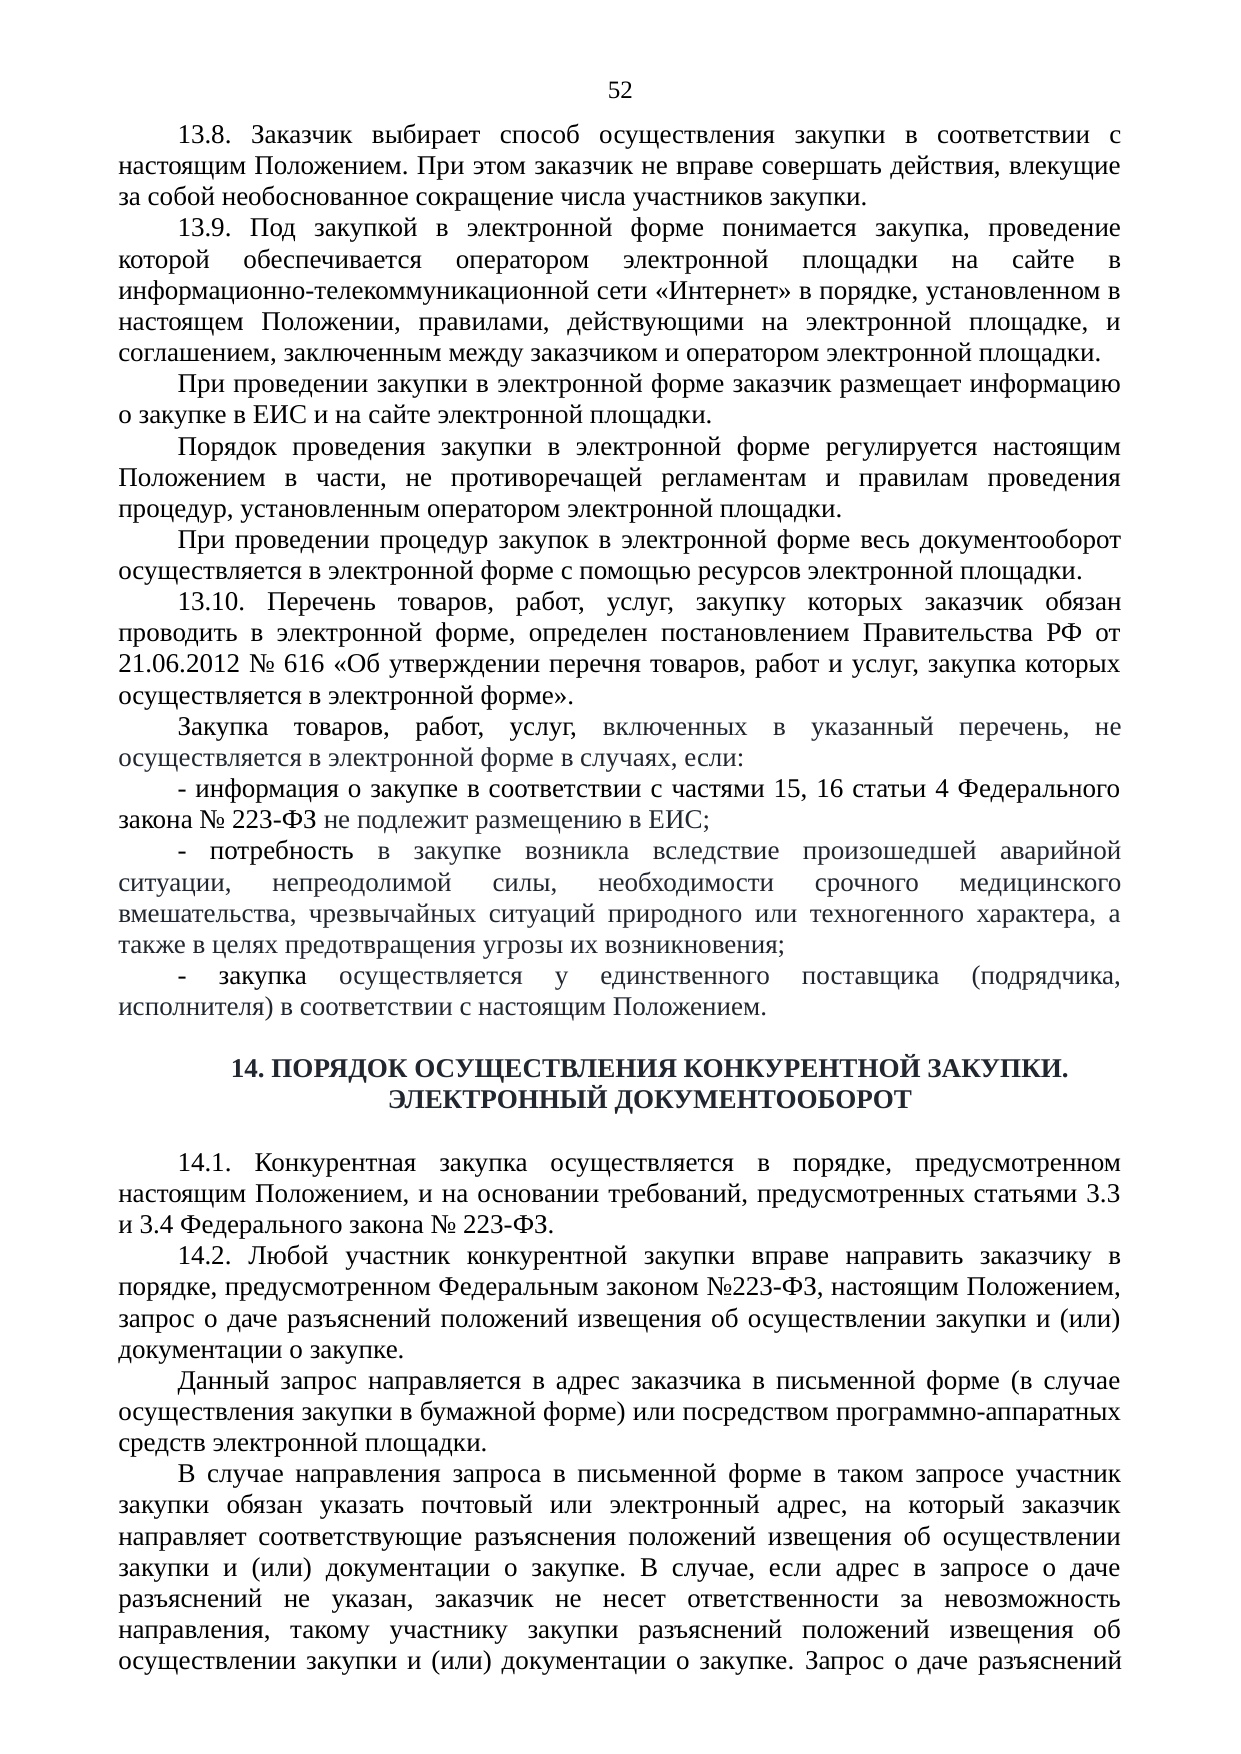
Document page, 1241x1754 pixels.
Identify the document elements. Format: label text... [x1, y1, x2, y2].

text Закупка товаров, работ, услуг, включенных в указанный перечень, не осуществляется в электронной форме в случаях, если: [118, 710, 1122, 772]
text - закупка осуществляется у единственного поставщика (подрядчика, исполнителя) в соответствии с настоящим Положением. [118, 959, 1122, 1021]
text - информация о закупке в соответствии с частями 15, 16 статьи 4 Федерального закона № 223-ФЗ не подлежит размещению в ЕИС; [118, 772, 1122, 834]
text 13.8. Заказчик выбирает способ осуществления закупки в соответствии с настоящим Положением. При этом заказчик не вправе совершать действия, влекущие за собой необоснованное сокращение числа участников закупки. [118, 118, 1122, 212]
text 14.1. Конкурентная закупка осуществляется в порядке, предусмотренном настоящим Положением, и на основании требований, предусмотренных статьями 3.3 и 3.4 Федерального закона № 223-ФЗ. [118, 1146, 1122, 1239]
text Порядок проведения закупки в электронной форме регулируется настоящим Положением в части, не противоречащей регламентам и правилам проведения процедур, установленным оператором электронной площадки. [118, 429, 1122, 523]
text ЭЛЕКТРОННЫЙ ДОКУМЕНТООБОРОТ [118, 1084, 1122, 1115]
text Данный запрос направляется в адрес заказчика в письменной форме (в случае осуществления закупки в бумажной форме) или посредством программно-аппаратных средств электронной площадки. [118, 1364, 1122, 1457]
text 14. ПОРЯДОК ОСУЩЕСТВЛЕНИЯ КОНКУРЕНТНОЙ ЗАКУПКИ. [118, 1052, 1122, 1084]
text При проведении процедур закупок в электронной форме весь документооборот осуществляется в электронной форме с помощью ресурсов электронной площадки. [118, 523, 1122, 585]
text При проведении закупки в электронной форме заказчик размещает информацию о закупке в ЕИС и на сайте электронной площадки. [118, 367, 1122, 429]
text 13.9. Под закупкой в электронной форме понимается закупка, проведение которой обеспечивается оператором электронной площадки на сайте в информационно-телекоммуникационной сети «Интернет» в порядке, установленном в настоящем Положении, правилами, действующими на электронной площадке, и соглашением, заключенным между заказчиком и оператором электронной площадки. [118, 212, 1122, 367]
text 13.10. Перечень товаров, работ, услуг, закупку которых заказчик обязан проводить в электронной форме, определен постановлением Правительства РФ от 21.06.2012 № 616 «Об утверждении перечня товаров, работ и услуг, закупка которых осуществляется в электронной форме». [118, 585, 1122, 710]
text 14.2. Любой участник конкурентной закупки вправе направить заказчику в порядке, предусмотренном Федеральным законом №223-ФЗ, настоящим Положением, запрос о даче разъяснений положений извещения об осуществлении закупки и (или) документации о закупке. [118, 1239, 1122, 1364]
text В случае направления запроса в письменной форме в таком запросе участник закупки обязан указать почтовый или электронный адрес, на который заказчик направляет соответствующие разъяснения положений извещения об осуществлении закупки и (или) документации о закупке. В случае, если адрес в запросе о даче разъяснений не указан, заказчик не несет ответственности за невозможность направления, такому участнику закупки разъяснений положений извещения об осуществлении закупки и (или) документации о закупке. Запрос о даче разъяснений [118, 1457, 1122, 1675]
text - потребность в закупке возникла вследствие произошедшей аварийной ситуации, непреодолимой силы, необходимости срочного медицинского вмешательства, чрезвычайных ситуаций природного или техногенного характера, а также в целях предотвращения угрозы их возникновения; [118, 834, 1122, 959]
